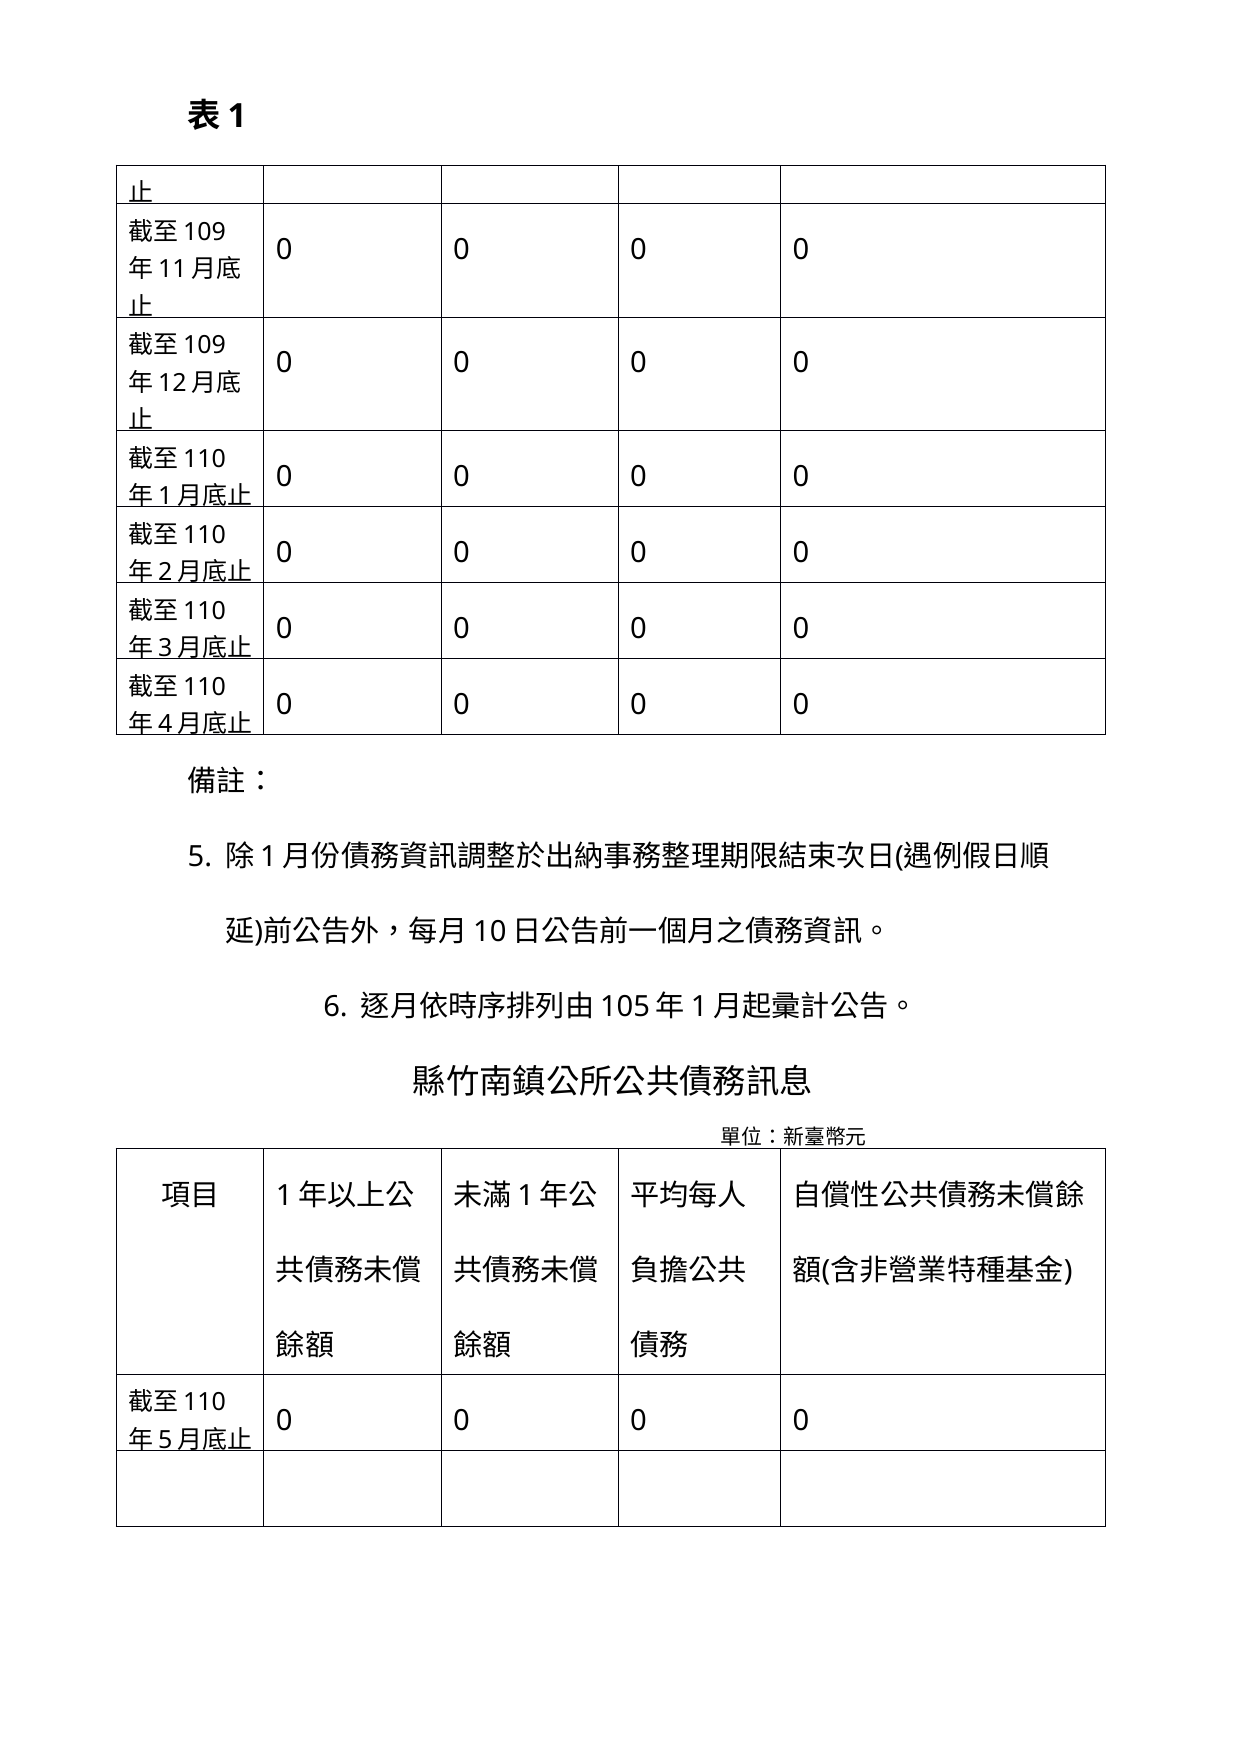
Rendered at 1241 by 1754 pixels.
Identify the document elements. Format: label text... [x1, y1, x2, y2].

table_cell 0 [781, 431, 1105, 506]
table_cell 0 [442, 1375, 618, 1450]
table_cell 0 [619, 431, 780, 506]
table_cell 0 [264, 318, 441, 430]
table_cell [781, 1451, 1105, 1526]
table_cell 0 [264, 507, 441, 582]
table_cell 0 [264, 659, 441, 734]
table_cell 0 [781, 204, 1105, 317]
table_cell 0 [781, 318, 1105, 430]
table_cell 截至110年2月底止 [117, 507, 263, 582]
table_cell [117, 1451, 263, 1526]
table_cell 0 [619, 583, 780, 658]
text 單位：新臺幣元 [187, 1110, 1053, 1148]
table_cell [781, 166, 1105, 203]
table_cell 0 [619, 507, 780, 582]
table_cell 0 [442, 507, 618, 582]
table_cell 0 [619, 204, 780, 317]
table_cell [264, 166, 441, 203]
table_cell [442, 1451, 618, 1526]
text 備註： [187, 735, 1053, 810]
table_cell [619, 166, 780, 203]
table_cell 截至110年5月底止 [117, 1375, 263, 1450]
table_cell 0 [781, 507, 1105, 582]
table_header 未滿1年公共債務未償餘額 [442, 1149, 618, 1374]
table_cell 0 [442, 204, 618, 317]
text 縣竹南鎮公所公共債務訊息 [187, 1035, 1053, 1110]
table_cell 截至110年3月底止 [117, 583, 263, 658]
table_cell 截至110年1月底止 [117, 431, 263, 506]
table_cell [264, 1451, 441, 1526]
table_header 自償性公共債務未償餘額(含非營業特種基金) [781, 1149, 1105, 1374]
table_cell 0 [442, 431, 618, 506]
table_cell 0 [619, 1375, 780, 1450]
table_cell 0 [264, 204, 441, 317]
table_cell 0 [442, 583, 618, 658]
list 逐月依時序排列由105年1月起彚計公告。 [187, 960, 1053, 1035]
table_cell 0 [781, 583, 1105, 658]
list 除1月份債務資訊調整於出納事務整理期限結束次日(遇例假日順延)前公告外，每月10日公告前一個月之債務資訊。 [187, 810, 1053, 960]
table_cell 截至109年12月底止 [117, 318, 263, 430]
table_cell 0 [619, 659, 780, 734]
table_cell 截至110年4月底止 [117, 659, 263, 734]
table_header 1年以上公共債務未償餘額 [264, 1149, 441, 1374]
table_cell 0 [442, 659, 618, 734]
table_cell 0 [264, 1375, 441, 1450]
table_cell 0 [781, 659, 1105, 734]
table_cell 0 [781, 1375, 1105, 1450]
table_cell 0 [442, 318, 618, 430]
table_cell 截至109年11月底止 [117, 204, 263, 317]
table_header 項目 [117, 1149, 263, 1374]
table_cell 0 [619, 318, 780, 430]
table_cell 0 [264, 583, 441, 658]
table_cell [619, 1451, 780, 1526]
table_cell [442, 166, 618, 203]
table_cell 0 [264, 431, 441, 506]
table_cell 止 [117, 166, 263, 203]
table_header 平均每人負擔公共債務 [619, 1149, 780, 1374]
